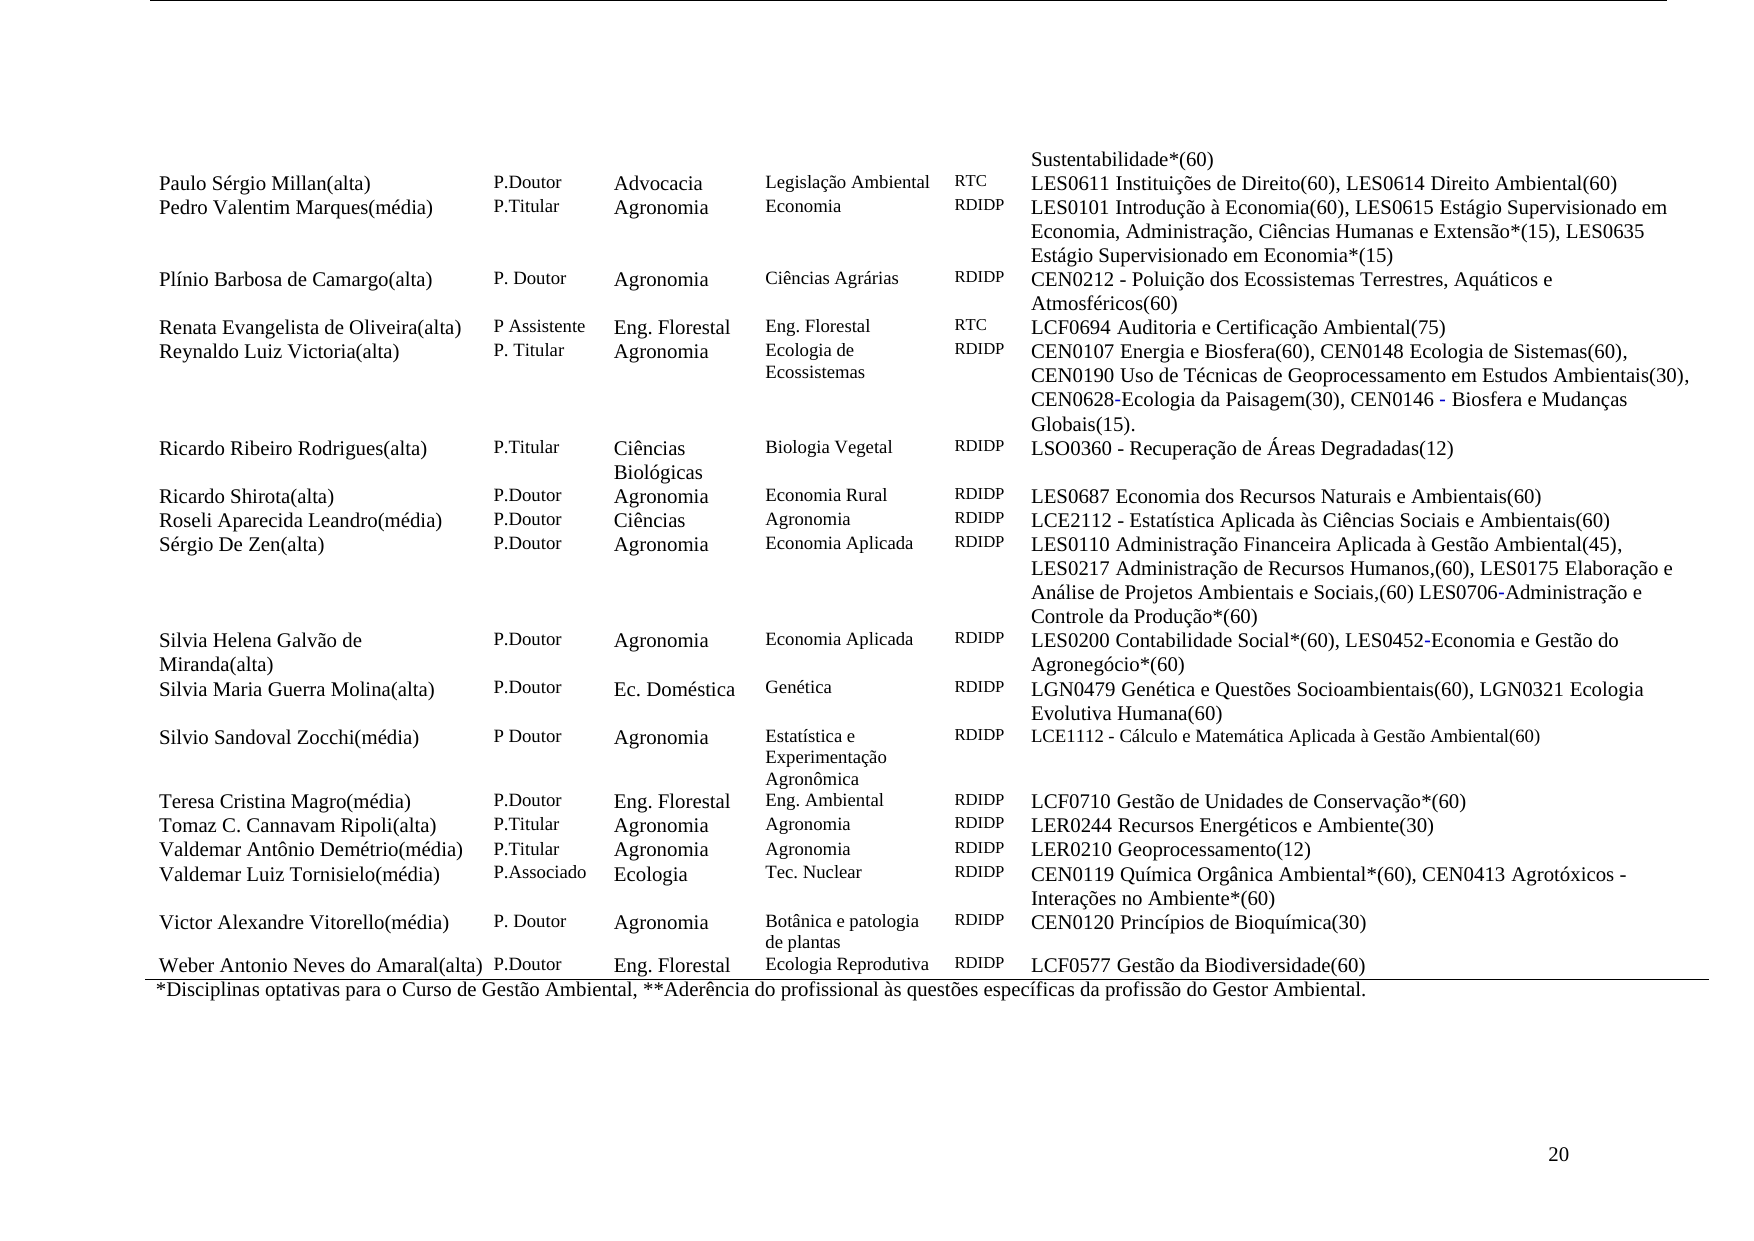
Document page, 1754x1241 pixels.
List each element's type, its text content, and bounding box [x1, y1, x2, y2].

table_cell Ecologia Reprodutiva [754, 953, 943, 977]
table_cell P.Titular [482, 838, 602, 861]
table_cell P. Doutor [482, 267, 602, 315]
table_cell [943, 146, 1019, 171]
table_cell RDIDP [943, 813, 1019, 837]
table_cell Eng. Florestal [603, 789, 754, 813]
table_cell RDIDP [943, 484, 1019, 508]
table_cell LES0200 Contabilidade Social*(60), LES0452-Economia e Gestão do Agronegócio*(60) [1020, 628, 1704, 676]
table_cell P.Titular [482, 195, 602, 267]
table_cell Eng. Ambiental [754, 789, 943, 813]
table_cell RDIDP [943, 532, 1019, 628]
table_cell Silvia Maria Guerra Molina(alta) [148, 676, 482, 724]
table_cell Valdemar Luiz Tornisielo(média) [148, 861, 482, 909]
table_cell Agronomia [754, 813, 943, 837]
table_cell Ec. Doméstica [603, 676, 754, 724]
table_cell Eng. Florestal [603, 953, 754, 977]
table_cell LCE1112 - Cálculo e Matemática Aplicada à Gestão Ambiental(60) [1020, 725, 1704, 789]
table_cell P Doutor [482, 725, 602, 789]
table_cell LCF0694 Auditoria e Certificação Ambiental(75) [1020, 315, 1704, 339]
table_cell Agronomia [603, 195, 754, 267]
table_cell Genética [754, 676, 943, 724]
table_cell RTC [943, 315, 1019, 339]
table_cell CEN0107 Energia e Biosfera(60), CEN0148 Ecologia de Sistemas(60), CEN0190 Uso de Técnicas de Geoprocessamento em Estudos Ambientais(30), CEN0628-Ecologia da Paisagem(30), CEN0146 - Biosfera e Mudanças Globais(15). [1020, 339, 1704, 436]
table_cell Sérgio De Zen(alta) [148, 532, 482, 628]
table_cell Agronomia [754, 508, 943, 532]
table_cell LGN0479 Genética e Questões Socioambientais(60), LGN0321 Ecologia Evolutiva Humana(60) [1020, 676, 1704, 724]
table_cell LCF0577 Gestão da Biodiversidade(60) [1020, 953, 1704, 977]
table_cell RDIDP [943, 861, 1019, 909]
table_cell Eng. Florestal [754, 315, 943, 339]
table_cell Agronomia [603, 628, 754, 676]
table_cell Agronomia [603, 339, 754, 436]
table_cell LER0210 Geoprocessamento(12) [1020, 838, 1704, 861]
table_cell Biologia Vegetal [754, 436, 943, 484]
table_cell P.Associado [482, 861, 602, 909]
table_cell Silvia Helena Galvão de Miranda(alta) [148, 628, 482, 676]
table_cell Ricardo Shirota(alta) [148, 484, 482, 508]
table_cell LES0101 Introdução à Economia(60), LES0615 Estágio Supervisionado em Economia, Administração, Ciências Humanas e Extensão*(15), LES0635 Estágio Supervisionado em Economia*(15) [1020, 195, 1704, 267]
table_cell LER0244 Recursos Energéticos e Ambiente(30) [1020, 813, 1704, 837]
table_cell Ecologia [603, 861, 754, 909]
table_cell LCF0710 Gestão de Unidades de Conservação*(60) [1020, 789, 1704, 813]
table_cell RDIDP [943, 725, 1019, 789]
table_cell P.Doutor [482, 628, 602, 676]
table_cell RDIDP [943, 910, 1019, 953]
table_cell Reynaldo Luiz Victoria(alta) [148, 339, 482, 436]
table_cell P. Titular [482, 339, 602, 436]
table_cell CEN0119 Química Orgânica Ambiental*(60), CEN0413 Agrotóxicos - Interações no Ambiente*(60) [1020, 861, 1704, 909]
table_cell Paulo Sérgio Millan(alta) [148, 171, 482, 194]
table_cell Advocacia [603, 171, 754, 194]
table_cell Tec. Nuclear [754, 861, 943, 909]
table_cell P.Titular [482, 813, 602, 837]
table_cell Victor Alexandre Vitorello(média) [148, 910, 482, 953]
table_cell P.Doutor [482, 171, 602, 194]
table_cell Tomaz C. Cannavam Ripoli(alta) [148, 813, 482, 837]
list *Disciplinas optativas para o Curso de Gestão Ambiental, **Aderência do profissional às questões específicas da profissão do Gestor Ambiental. [118, 977, 1606, 1001]
table_cell Legislação Ambiental [754, 171, 943, 194]
table_cell RDIDP [943, 508, 1019, 532]
table_cell Economia Aplicada [754, 628, 943, 676]
table_cell Agronomia [603, 725, 754, 789]
table_cell RDIDP [943, 838, 1019, 861]
table_cell RDIDP [943, 789, 1019, 813]
table_cell Agronomia [603, 813, 754, 837]
table_cell Roseli Aparecida Leandro(média) [148, 508, 482, 532]
table_cell P.Titular [482, 436, 602, 484]
table_cell Economia [754, 195, 943, 267]
table_cell P Assistente [482, 315, 602, 339]
table_cell RDIDP [943, 676, 1019, 724]
table_cell CEN0212 - Poluição dos Ecossistemas Terrestres, Aquáticos e Atmosféricos(60) [1020, 267, 1704, 315]
table_cell Economia Aplicada [754, 532, 943, 628]
table_cell Valdemar Antônio Demétrio(média) [148, 838, 482, 861]
table_cell Teresa Cristina Magro(média) [148, 789, 482, 813]
table_cell Renata Evangelista de Oliveira(alta) [148, 315, 482, 339]
table_cell Silvio Sandoval Zocchi(média) [148, 725, 482, 789]
table_cell LCE2112 - Estatística Aplicada às Ciências Sociais e Ambientais(60) [1020, 508, 1704, 532]
table_cell LES0687 Economia dos Recursos Naturais e Ambientais(60) [1020, 484, 1704, 508]
table_cell Ciências Agrárias [754, 267, 943, 315]
table_cell [754, 146, 943, 171]
table_cell Agronomia [603, 838, 754, 861]
table_cell Botânica e patologia de plantas [754, 910, 943, 953]
table_cell Ciências Biológicas [603, 436, 754, 484]
table_cell RDIDP [943, 628, 1019, 676]
table_cell P.Doutor [482, 508, 602, 532]
table_cell Eng. Florestal [603, 315, 754, 339]
table_cell Plínio Barbosa de Camargo(alta) [148, 267, 482, 315]
table_cell RDIDP [943, 267, 1019, 315]
table_cell Estatística e Experimentação Agronômica [754, 725, 943, 789]
table_cell RDIDP [943, 195, 1019, 267]
table_cell P.Doutor [482, 676, 602, 724]
table_cell Agronomia [603, 484, 754, 508]
table_cell Agronomia [603, 532, 754, 628]
table_cell Agronomia [603, 267, 754, 315]
table_cell RDIDP [943, 436, 1019, 484]
table_cell [482, 146, 602, 171]
table_cell P.Doutor [482, 532, 602, 628]
table_cell Pedro Valentim Marques(média) [148, 195, 482, 267]
table_cell Economia Rural [754, 484, 943, 508]
table_cell CEN0120 Princípios de Bioquímica(30) [1020, 910, 1704, 953]
table_cell P.Doutor [482, 789, 602, 813]
table_cell Ciências [603, 508, 754, 532]
table_cell Sustentabilidade*(60) [1020, 146, 1704, 171]
table_cell RDIDP [943, 339, 1019, 436]
table_cell LSO0360 - Recuperação de Áreas Degradadas(12) [1020, 436, 1704, 484]
table_cell P. Doutor [482, 910, 602, 953]
table_cell Ecologia de Ecossistemas [754, 339, 943, 436]
table_cell P.Doutor [482, 953, 602, 977]
table_cell Agronomia [603, 910, 754, 953]
table_cell [603, 146, 754, 171]
table_cell RDIDP [943, 953, 1019, 977]
table_cell P.Doutor [482, 484, 602, 508]
table_cell Ricardo Ribeiro Rodrigues(alta) [148, 436, 482, 484]
table_cell LES0611 Instituições de Direito(60), LES0614 Direito Ambiental(60) [1020, 171, 1704, 194]
table_cell Weber Antonio Neves do Amaral(alta) [148, 953, 482, 977]
table_cell [148, 146, 482, 171]
table_cell LES0110 Administração Financeira Aplicada à Gestão Ambiental(45), LES0217 Administração de Recursos Humanos,(60), LES0175 Elaboração e Análise de Projetos Ambientais e Sociais,(60) LES0706-Administração e Controle da Produção*(60) [1020, 532, 1704, 628]
table_cell Agronomia [754, 838, 943, 861]
table_cell RTC [943, 171, 1019, 194]
